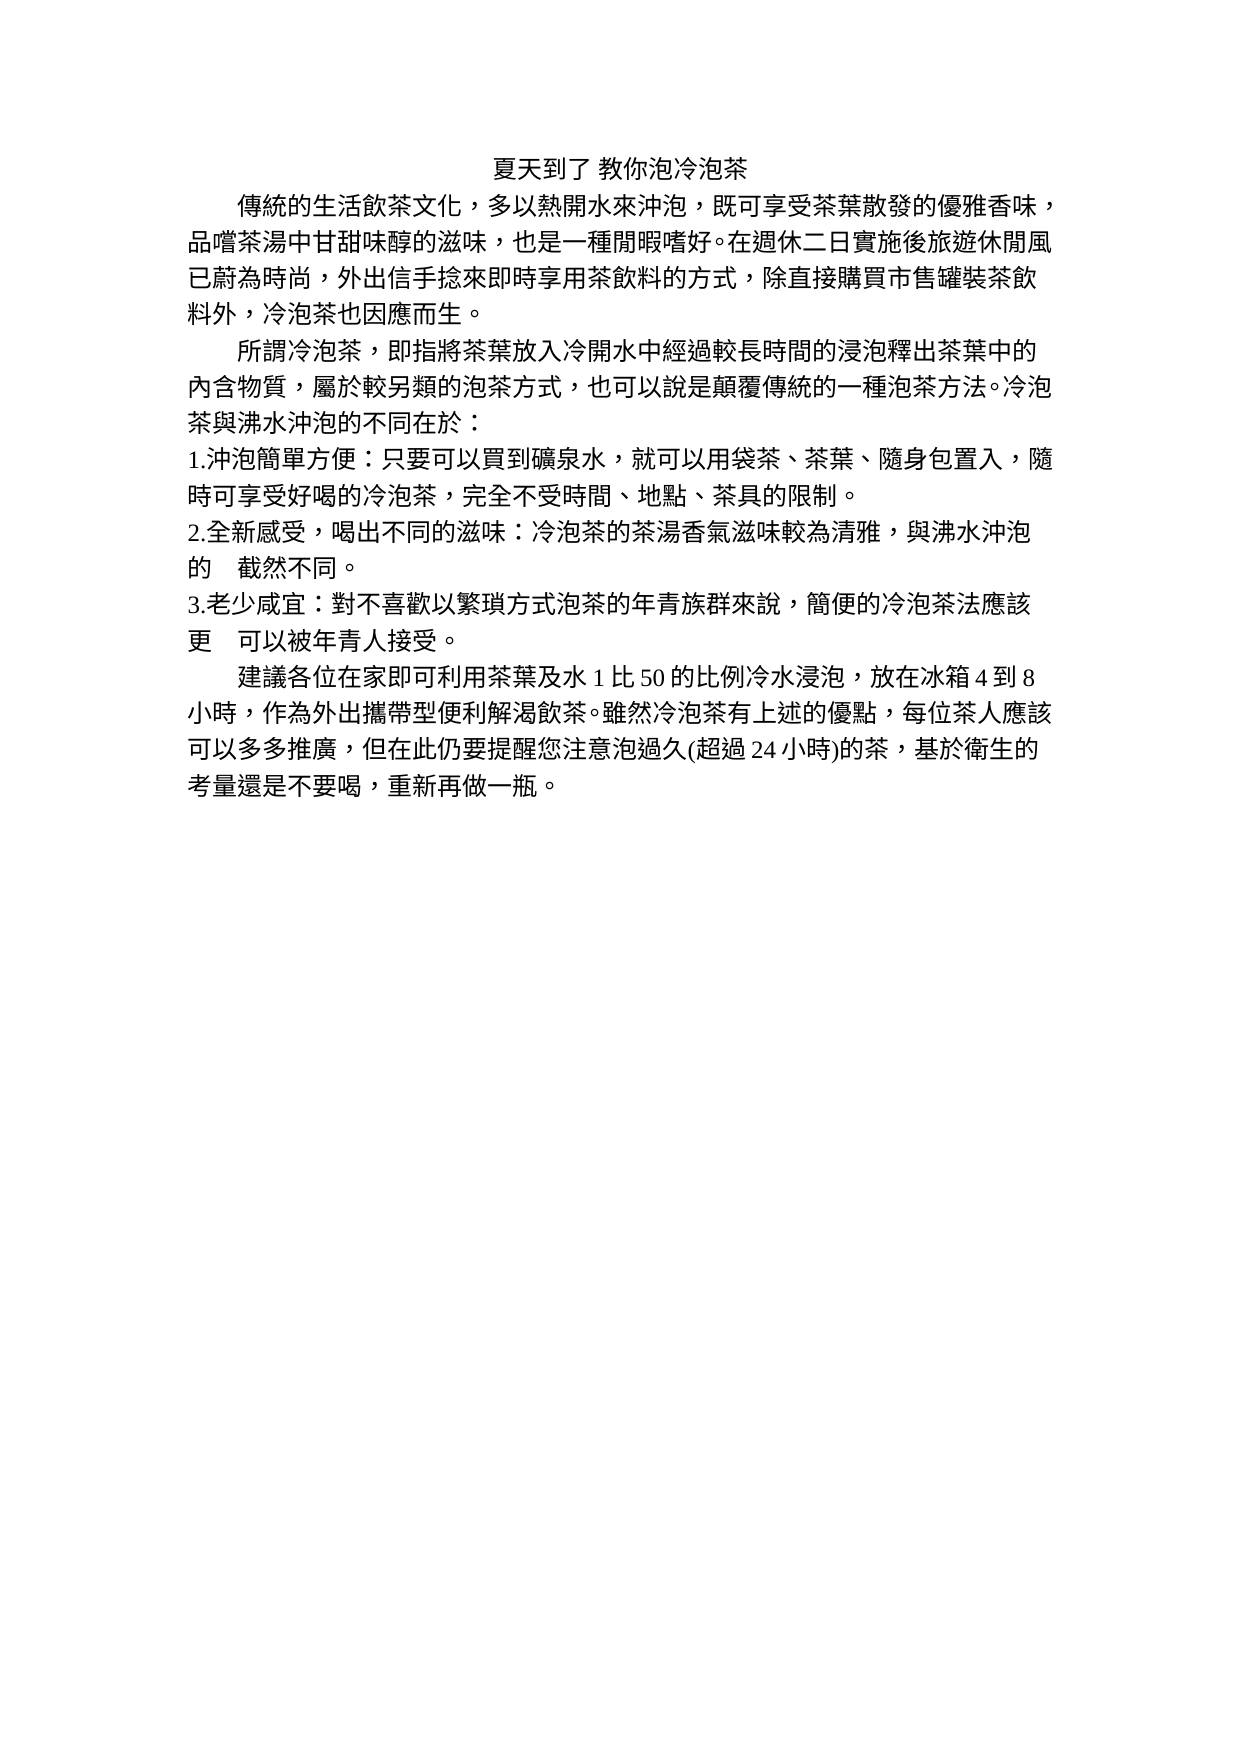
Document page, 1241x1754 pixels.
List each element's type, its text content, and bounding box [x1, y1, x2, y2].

text 1.沖泡簡單方便：只要可以買到礦泉水，就可以用袋茶、茶葉、隨身包置入，隨 時可享受好喝的冷泡茶，完全不受時間、地點、茶具的限制。 [187, 440, 1053, 512]
text 建議各位在家即可利用茶葉及水1比50的比例冷水浸泡，放在冰箱4到8小時，作為外出攜帶型便利解渴飲茶。雖然冷泡茶有上述的優點，每位茶人應該可以多多推廣，但在此仍要提醒您注意泡過久(超過24小時)的茶，基於衛生的考量還是不要喝，重新再做一瓶。 [187, 657, 1053, 802]
text 所謂冷泡茶，即指將茶葉放入冷開水中經過較長時間的浸泡釋出茶葉中的內含物質，屬於較另類的泡茶方式，也可以說是顛覆傳統的一種泡茶方法。冷泡茶與沸水沖泡的不同在於： [187, 331, 1053, 440]
text 2.全新感受，喝出不同的滋味：冷泡茶的茶湯香氣滋味較為清雅，與沸水沖泡的 截然不同。 [187, 512, 1053, 585]
text 3.老少咸宜：對不喜歡以繁瑣方式泡茶的年青族群來說，簡便的冷泡茶法應該更 可以被年青人接受。 [187, 585, 1053, 657]
text 夏天到了 教你泡冷泡茶 [187, 150, 1053, 186]
text 傳統的生活飲茶文化，多以熱開水來沖泡，既可享受茶葉散發的優雅香味，品嚐茶湯中甘甜味醇的滋味，也是一種閒暇嗜好。在週休二日實施後旅遊休閒風已蔚為時尚，外出信手捻來即時享用茶飲料的方式，除直接購買市售罐裝茶飲料外，冷泡茶也因應而生。 [187, 186, 1053, 331]
